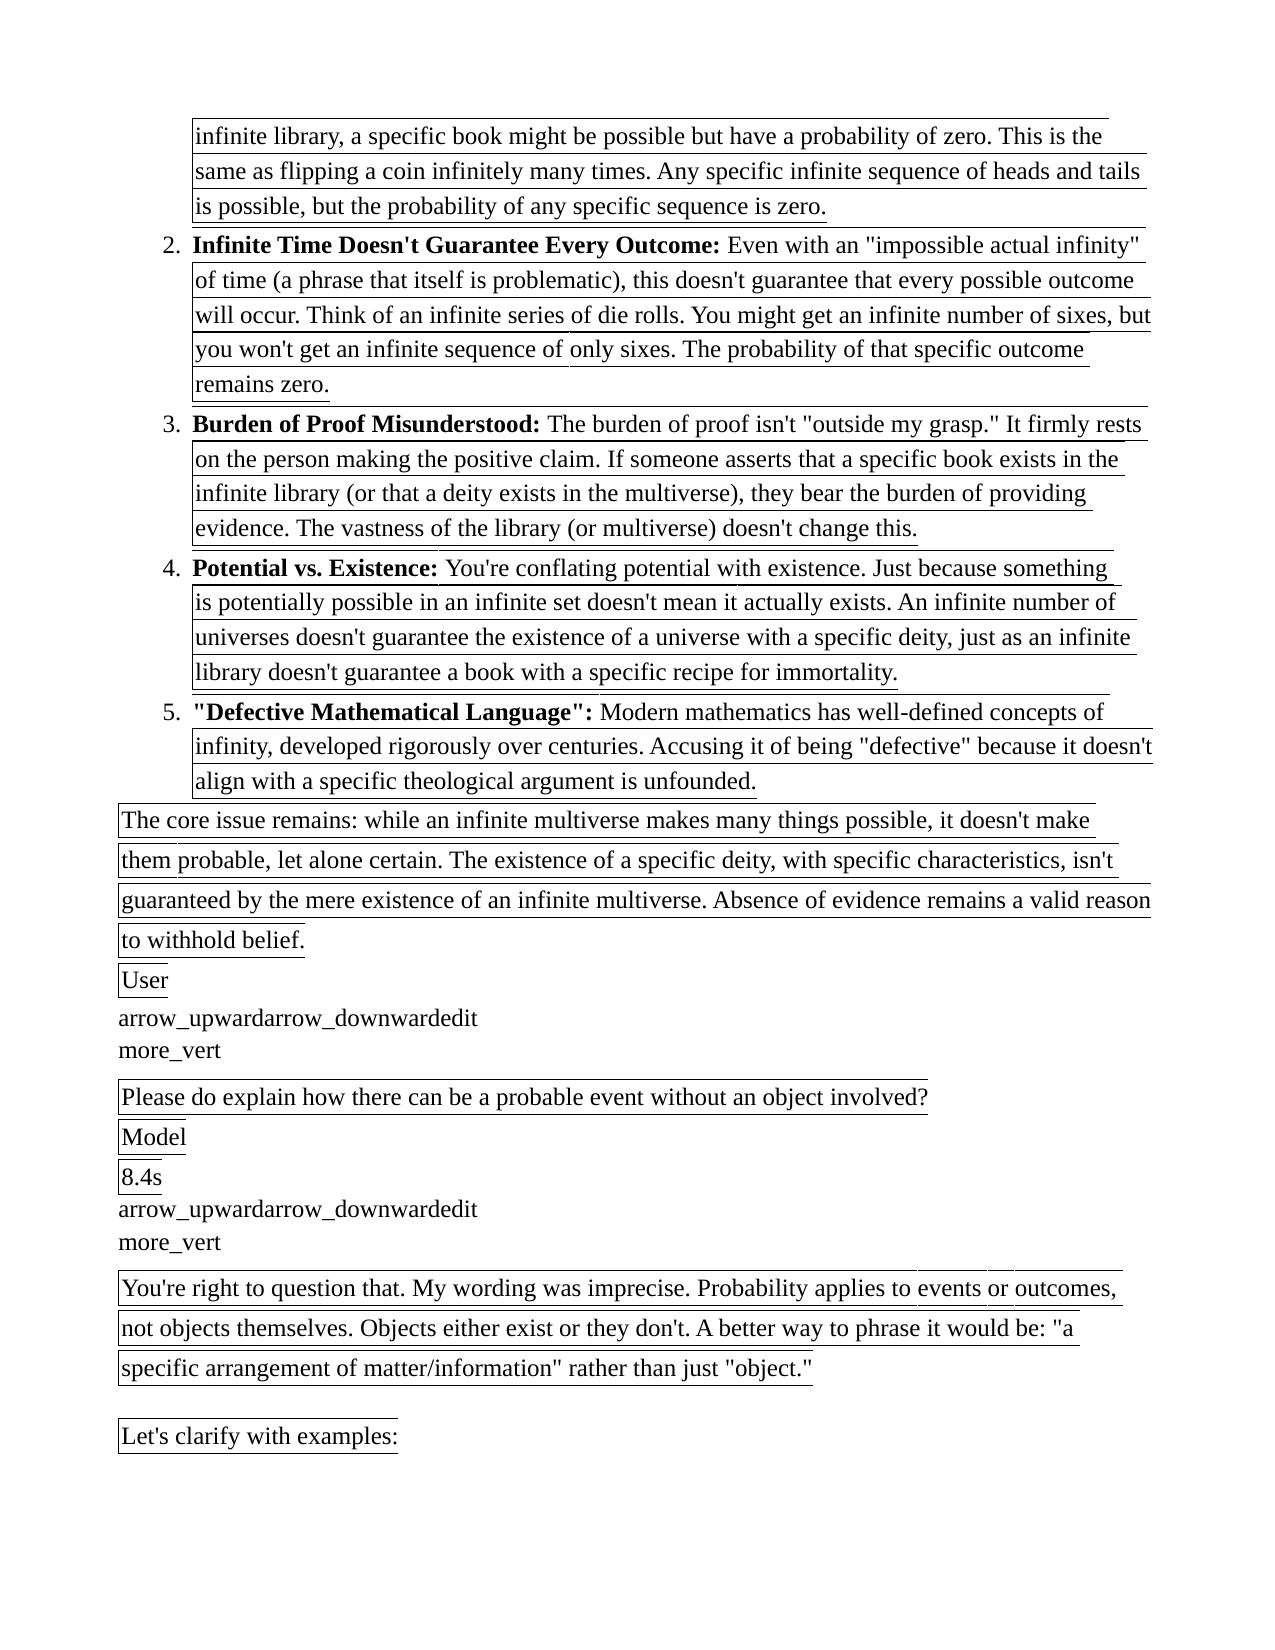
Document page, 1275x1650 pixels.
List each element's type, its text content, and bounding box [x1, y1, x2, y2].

text Model [119, 1119, 1157, 1154]
text more_vert [118, 1227, 1157, 1256]
text 8.4s [119, 1159, 1157, 1194]
text arrow_upwardarrow_downwardedit [118, 1194, 1157, 1222]
text more_vert [118, 1036, 1157, 1064]
text Please do explain how there can be a probable event without an object involved? [119, 1079, 1157, 1114]
text You're right to question that. My wording was imprecise. Probability applies to events or outcomes, not objects themselves. Objects either exist or they don't. A better way to phrase it would be: "a specific arrangement of matter/information" rather than just "object." [118, 1270, 1157, 1385]
list Infinite Time Doesn't Guarantee Every Outcome: Even with an "impossible actual infinity" of time (a phrase that itself is problematic), this doesn't guarantee that every possible outcome will occur. Think of an infinite series of die rolls. You might get an infinite number of sixes, but you won't get an infinite sequence of only sixes. The probability of that specific outcome remains zero. [162, 227, 1157, 401]
list Burden of Proof Misunderstood: The burden of proof isn't "outside my grasp." It firmly rests on the person making the positive claim. If someone asserts that a specific book exists in the infinite library (or that a deity exists in the multiverse), they bear the burden of providing evidence. The vastness of the library (or multiverse) doesn't change this. [162, 406, 1157, 545]
list "Defective Mathematical Language": Modern mathematics has well-defined concepts of infinity, developed rigorously over centuries. Accusing it of being "defective" because it doesn't align with a specific theological argument is unfounded. [162, 693, 1157, 798]
text The core issue remains: while an infinite multiverse makes many things possible, it doesn't make them probable, let alone certain. The existence of a specific deity, with specific characteristics, isn't guaranteed by the mere existence of an infinite multiverse. Absence of evidence remains a valid reason to withhold belief. [118, 803, 1157, 957]
text User [119, 963, 1157, 997]
text arrow_upwardarrow_downwardedit [118, 1003, 1157, 1031]
list infinite library, a specific book might be possible but have a probability of zero. This is the same as flipping a coin infinitely many times. Any specific infinite sequence of heads and tails is possible, but the probability of any specific sequence is zero. [193, 118, 1157, 222]
list Potential vs. Existence: You're conflating potential with existence. Just because something is potentially possible in an infinite set doesn't mean it actually exists. An infinite number of universes doesn't guarantee the existence of a universe with a specific deity, just as an infinite library doesn't guarantee a book with a specific recipe for immortality. [162, 550, 1157, 689]
text Let's clarify with examples: [119, 1418, 1157, 1453]
